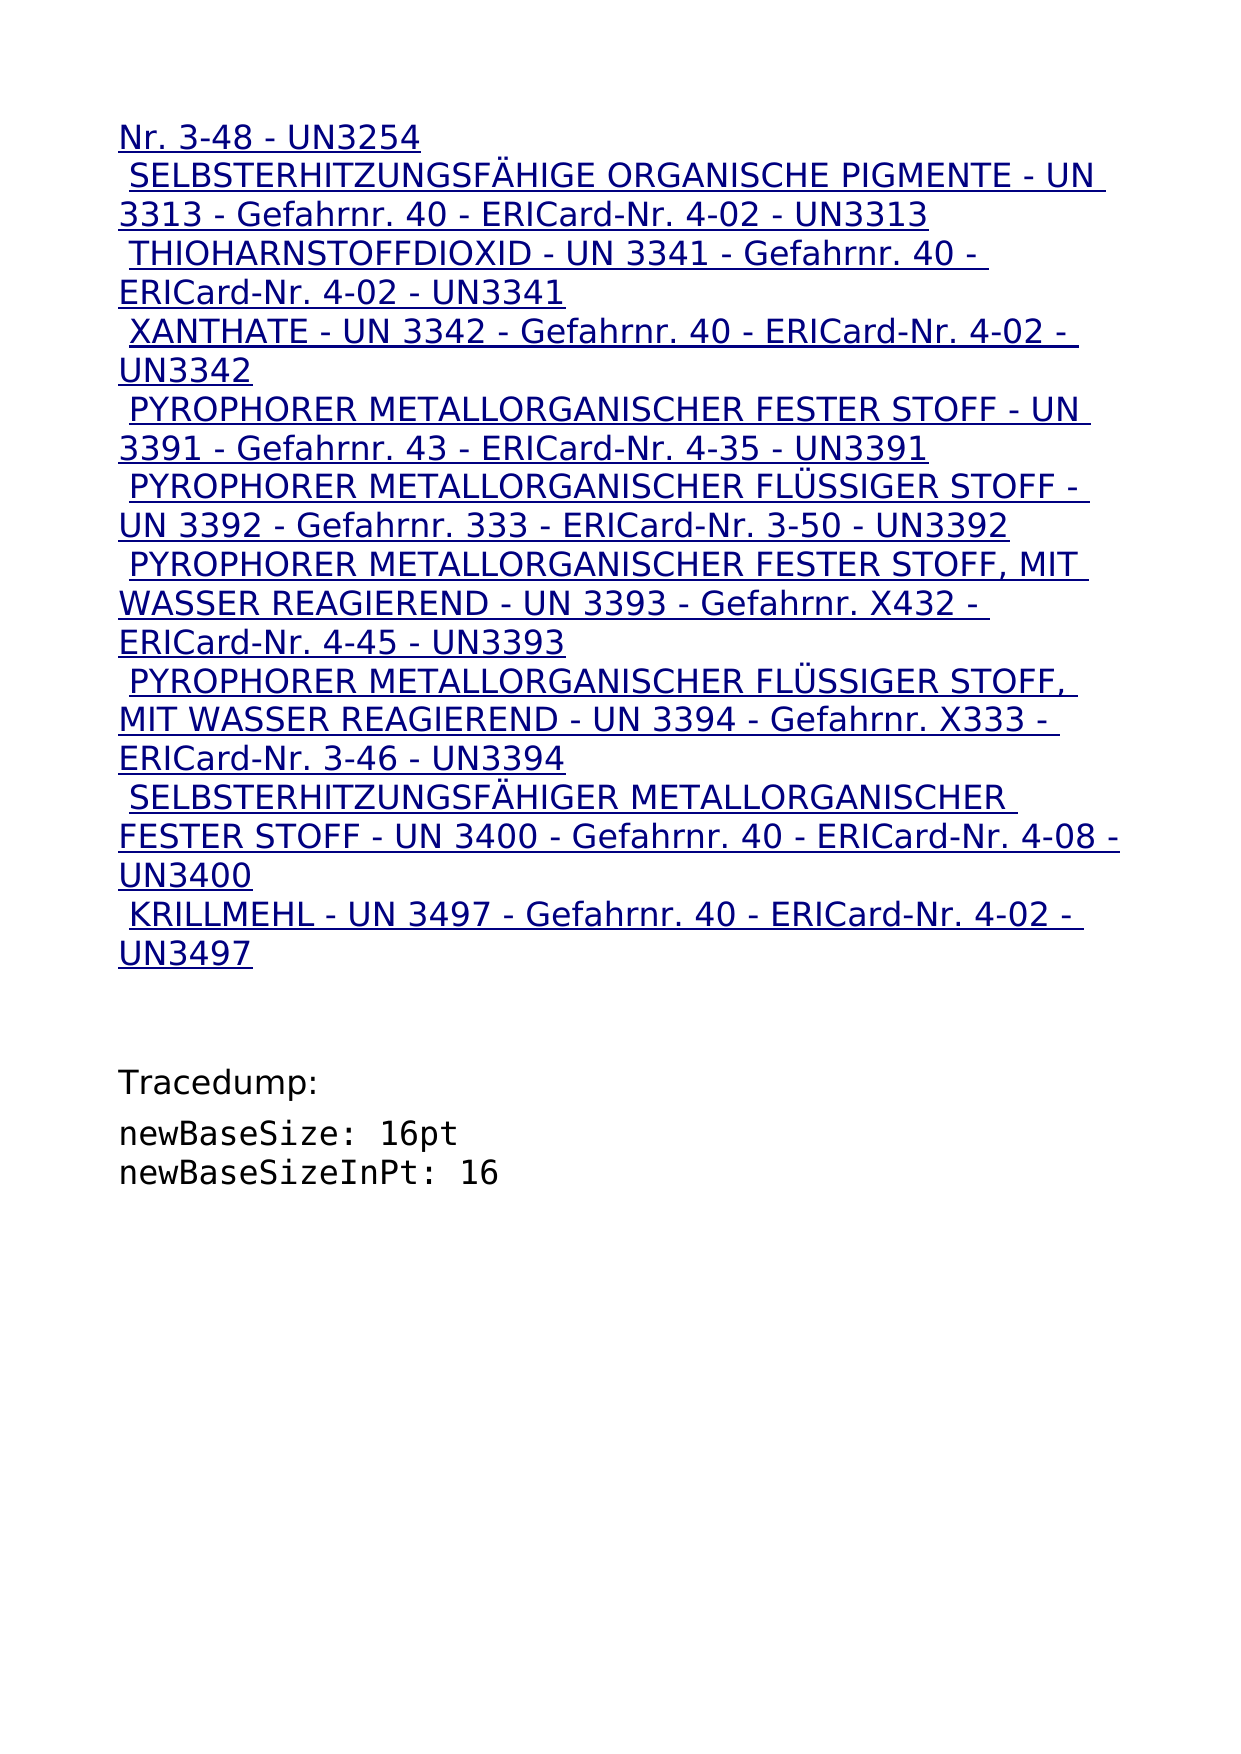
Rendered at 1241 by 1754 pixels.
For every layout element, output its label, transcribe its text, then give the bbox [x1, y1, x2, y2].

text Nr. 3-48 - UN3254 SELBSTERHITZUNGSFÄHIGE ORGANISCHE PIGMENTE - UN 3313 - Gefahrnr. 40 - ERICard-Nr. 4-02 - UN3313 THIOHARNSTOFFDIOXID - UN 3341 - Gefahrnr. 40 - ERICard-Nr. 4-02 - UN3341 XANTHATE - UN 3342 - Gefahrnr. 40 - ERICard-Nr. 4-02 - UN3342 PYROPHORER METALLORGANISCHER FESTER STOFF - UN 3391 - Gefahrnr. 43 - ERICard-Nr. 4-35 - UN3391 PYROPHORER METALLORGANISCHER FLÜSSIGER STOFF - UN 3392 - Gefahrnr. 333 - ERICard-Nr. 3-50 - UN3392 PYROPHORER METALLORGANISCHER FESTER STOFF, MIT WASSER REAGIEREND - UN 3393 - Gefahrnr. X432 - ERICard-Nr. 4-45 - UN3393 PYROPHORER METALLORGANISCHER FLÜSSIGER STOFF, MIT WASSER REAGIEREND - UN 3394 - Gefahrnr. X333 - ERICard-Nr. 3-46 - UN3394 SELBSTERHITZUNGSFÄHIGER METALLORGANISCHER FESTER STOFF - UN 3400 - Gefahrnr. 40 - ERICard-Nr. 4-08 - UN3400 KRILLMEHL - UN 3497 - Gefahrnr. 40 - ERICard-Nr. 4-02 - UN3497 [118, 118, 1122, 1012]
text newBaseSize: 16pt newBaseSizeInPt: 16 [118, 1114, 1122, 1192]
text Tracedump: [118, 1024, 1122, 1102]
